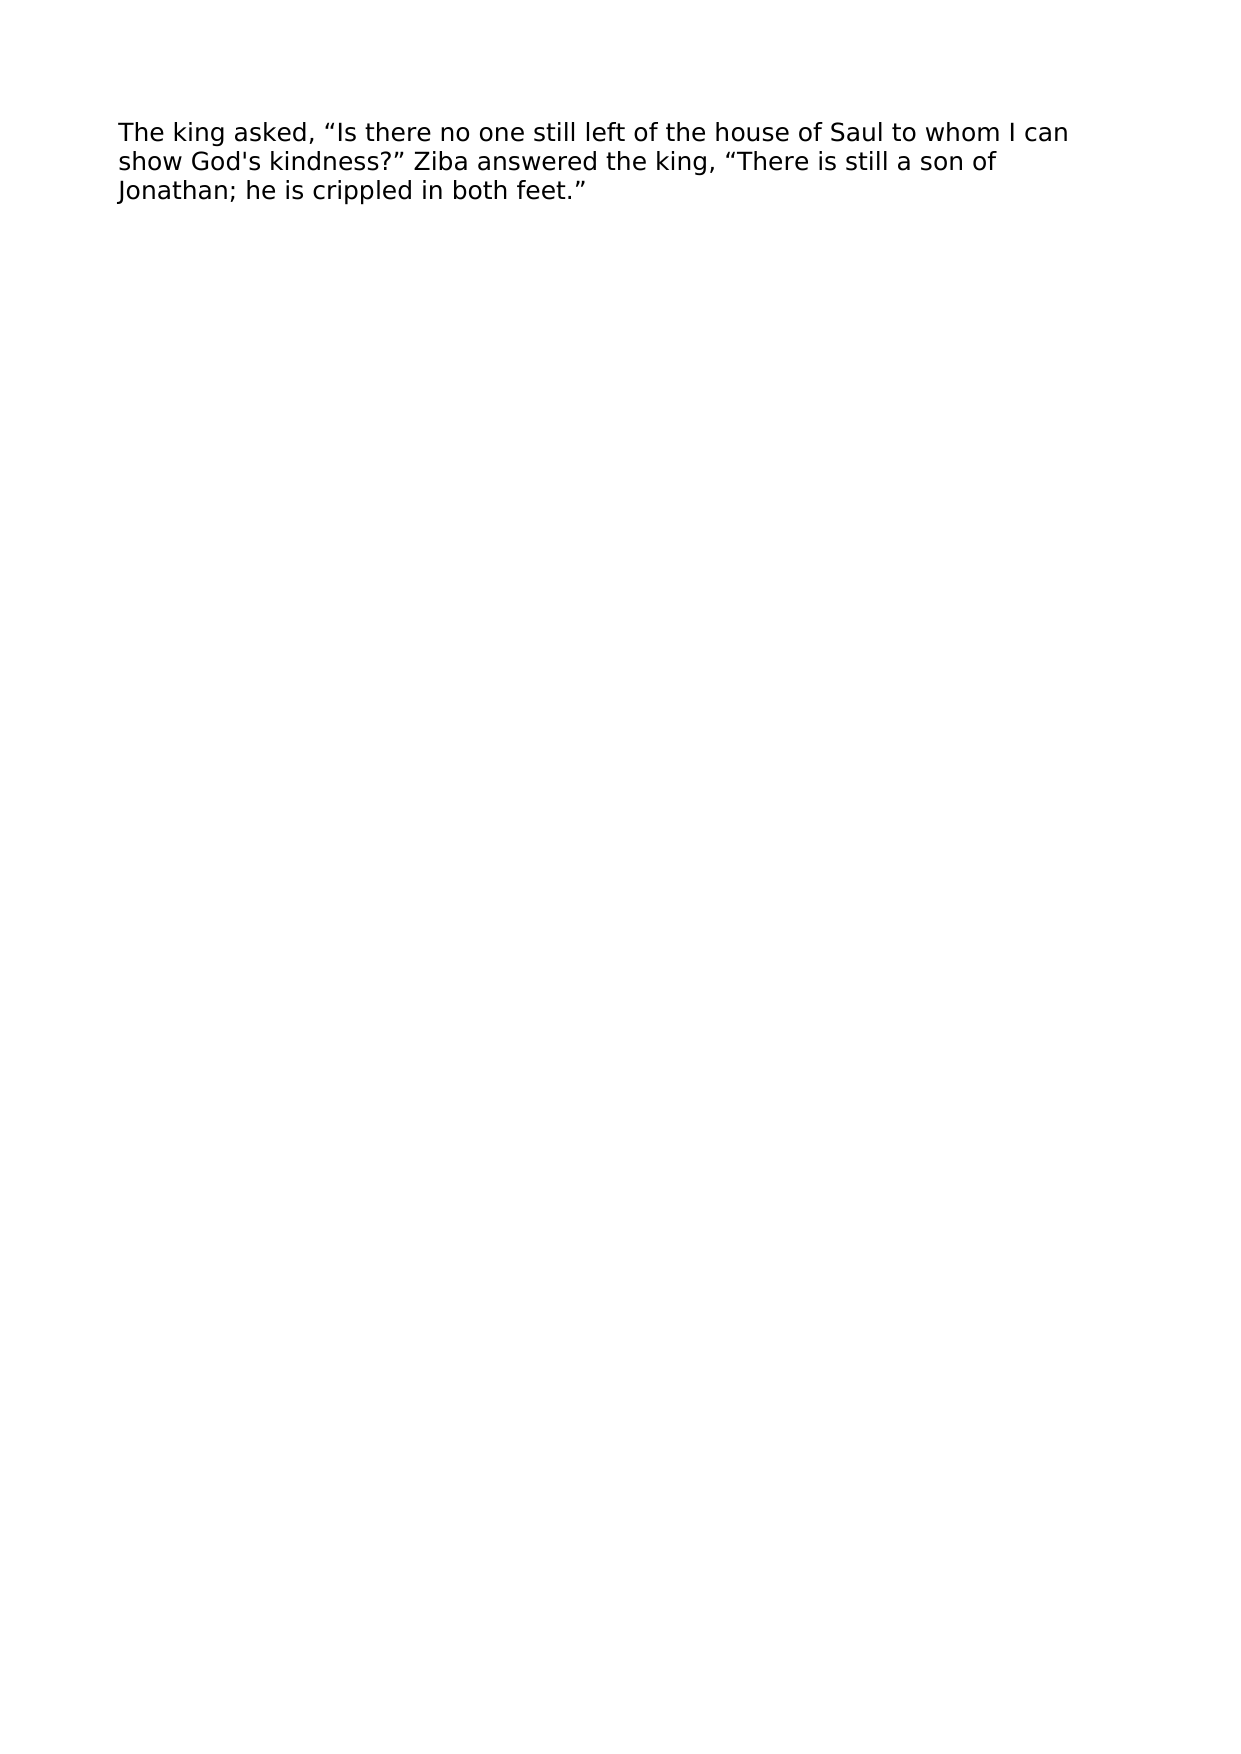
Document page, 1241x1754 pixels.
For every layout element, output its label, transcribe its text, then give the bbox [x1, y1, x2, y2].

text The king asked, “Is there no one still left of the house of Saul to whom I can show God's kindness?” Ziba answered the king, “There is still a son of Jonathan; he is crippled in both feet.” [118, 118, 1122, 206]
